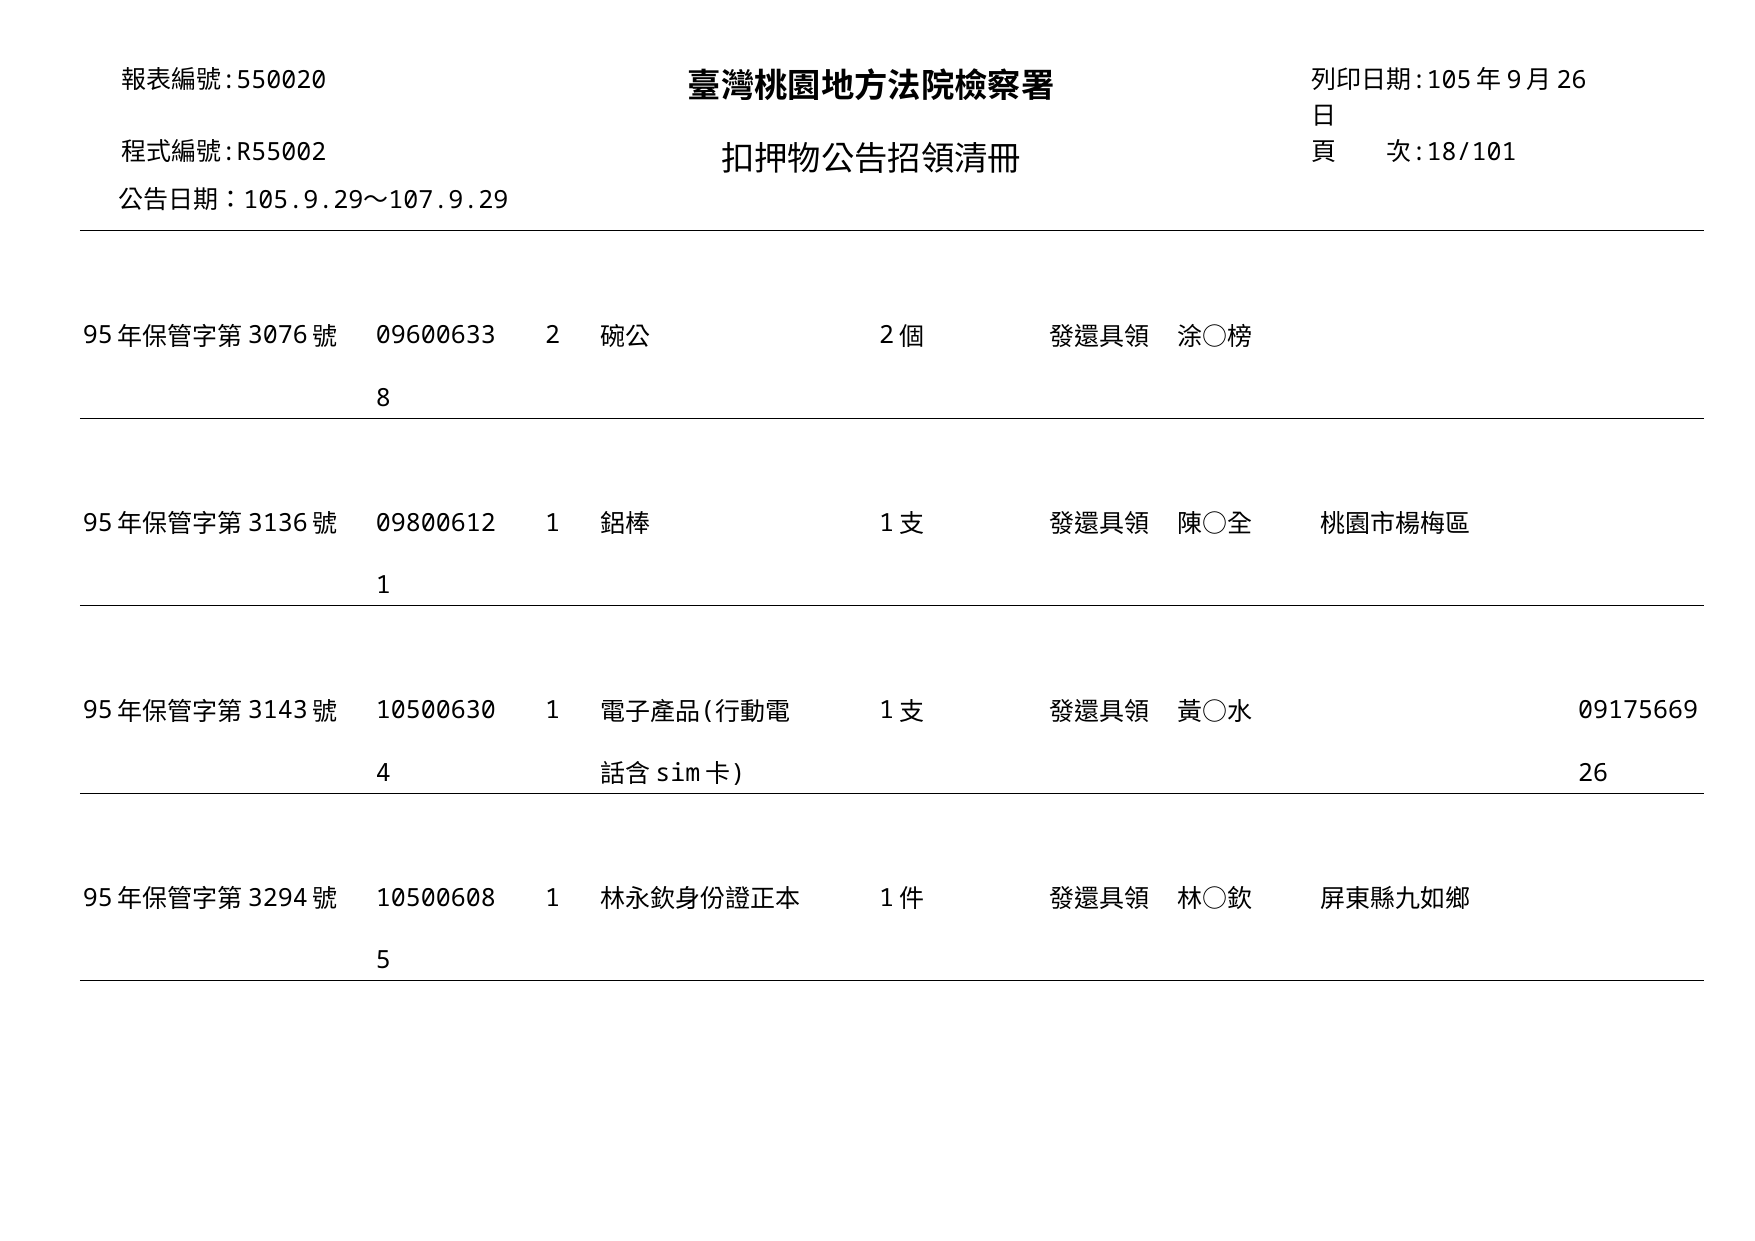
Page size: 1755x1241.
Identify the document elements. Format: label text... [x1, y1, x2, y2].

table_cell 95年保管字第3294號 [80, 794, 373, 980]
table_cell 096006338 [373, 231, 507, 417]
table_cell 發還具領 [1046, 419, 1175, 605]
table_cell 陳○全 [1175, 419, 1317, 605]
table_cell 1支 [808, 606, 927, 792]
table_cell 2 [507, 231, 597, 417]
table_cell 發還具領 [1046, 231, 1175, 417]
table_cell [927, 231, 1046, 417]
table_cell [1575, 419, 1704, 605]
table_cell 105006304 [373, 606, 507, 792]
table_cell 碗公 [597, 231, 807, 417]
table_cell 發還具領 [1046, 606, 1175, 792]
table_cell 涂○榜 [1175, 231, 1317, 417]
table_cell 發還具領 [1046, 794, 1175, 980]
table_cell 林永欽身份證正本 [597, 794, 807, 980]
table_cell 黃○水 [1175, 606, 1317, 792]
table_cell 098006121 [373, 419, 507, 605]
table_cell 2個 [808, 231, 927, 417]
table_cell [1575, 794, 1704, 980]
table_cell 0917566926 [1575, 606, 1704, 792]
table_cell [927, 794, 1046, 980]
table_cell [927, 606, 1046, 792]
table_cell [1575, 231, 1704, 417]
table_cell 1 [507, 794, 597, 980]
table_cell 95年保管字第3143號 [80, 606, 373, 792]
table_cell 95年保管字第3136號 [80, 419, 373, 605]
table_cell [927, 419, 1046, 605]
table_cell 鋁棒 [597, 419, 807, 605]
table_cell 林○欽 [1175, 794, 1317, 980]
table_cell 1 [507, 419, 597, 605]
table_cell [1317, 231, 1575, 417]
table_cell 電子產品(行動電話含sim卡) [597, 606, 807, 792]
table_cell 105006085 [373, 794, 507, 980]
table_cell 1支 [808, 419, 927, 605]
table_cell 1 [507, 606, 597, 792]
table_cell 95年保管字第3076號 [80, 231, 373, 417]
table_cell [1317, 606, 1575, 792]
table_cell 屏東縣九如鄉 [1317, 794, 1575, 980]
table_cell 1件 [808, 794, 927, 980]
table_cell 桃園市楊梅區 [1317, 419, 1575, 605]
